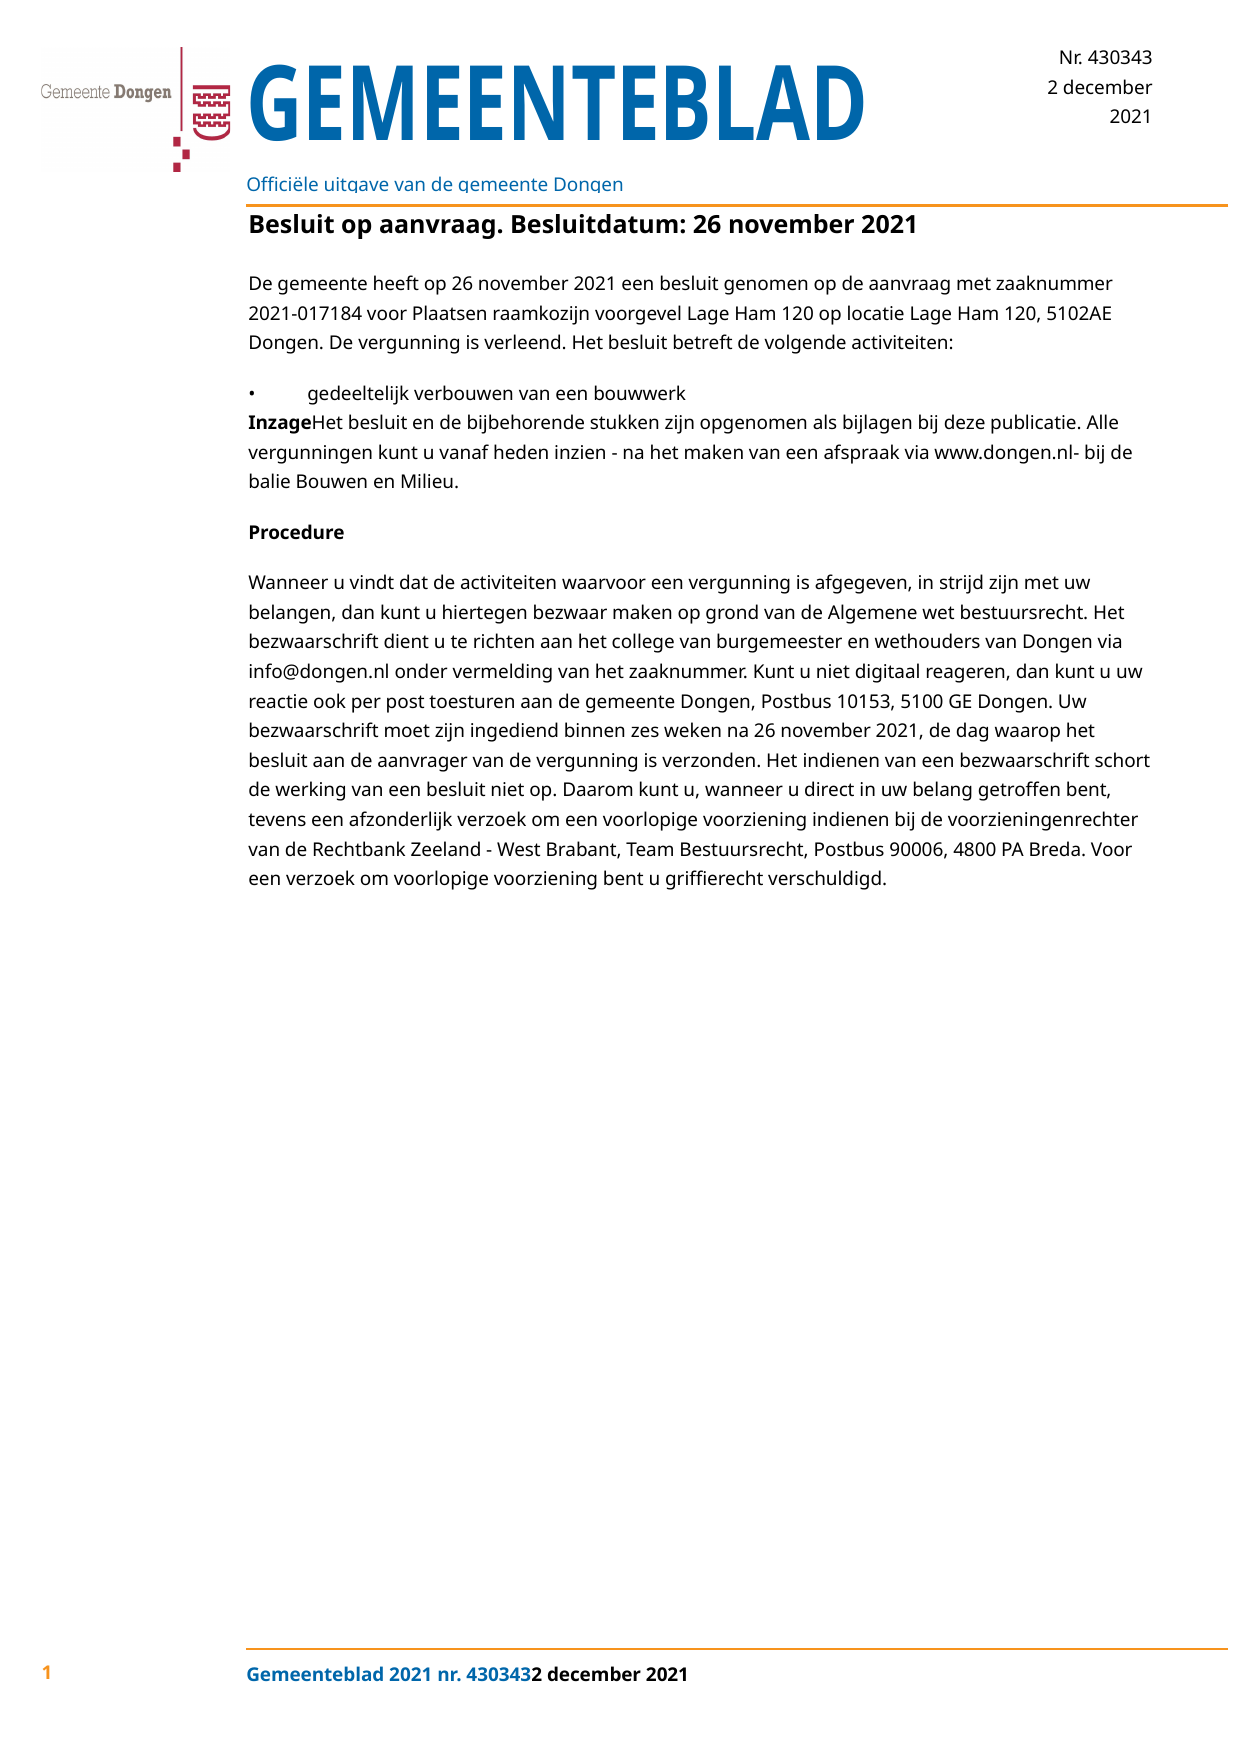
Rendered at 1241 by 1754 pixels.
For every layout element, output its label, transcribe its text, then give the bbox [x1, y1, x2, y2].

list gedeeltelijk verbouwen van een bouwwerk [248, 380, 1152, 406]
text Besluit op aanvraag. Besluitdatum: 26 november 2021 [248, 207, 1152, 241]
text Wanneer u vindt dat de activiteiten waarvoor een vergunning is afgegeven, in strijd zijn met uw belangen, dan kunt u hiertegen bezwaar maken op grond van de Algemene wet bestuursrecht. Het bezwaarschrift dient u te richten aan het college van burgemeester en wethouders van Dongen via info@dongen.nl onder vermelding van het zaaknummer. Kunt u niet digitaal reageren, dan kunt u uw reactie ook per post toesturen aan de gemeente Dongen, Postbus 10153, 5100 GE Dongen. Uw bezwaarschrift moet zijn ingediend binnen zes weken na 26 november 2021, de dag waarop het besluit aan de aanvrager van de vergunning is verzonden. Het indienen van een bezwaarschrift schort de werking van een besluit niet op. Daarom kunt u, wanneer u direct in uw belang getroffen bent, tevens een afzonderlijk verzoek om een voorlopige voorziening indienen bij de voorzieningenrechter van de Rechtbank Zeeland - West Brabant, Team Bestuursrecht, Postbus 90006, 4800 PA Breda. Voor een verzoek om voorlopige voorziening bent u griffierecht verschuldigd. [248, 569, 1152, 891]
picture [41, 47, 231, 172]
text InzageHet besluit en de bijbehorende stukken zijn opgenomen als bijlagen bij deze publicatie. Alle vergunningen kunt u vanaf heden inzien - na het maken van een afspraak via www.dongen.nl- bij de balie Bouwen en Milieu. [248, 409, 1152, 494]
text De gemeente heeft op 26 november 2021 een besluit genomen op de aanvraag met zaaknummer 2021-017184 voor Plaatsen raamkozijn voorgevel Lage Ham 120 op locatie Lage Ham 120, 5102AE Dongen. De vergunning is verleend. Het besluit betreft de volgende activiteiten: [248, 270, 1152, 355]
text Procedure [248, 519, 1152, 545]
